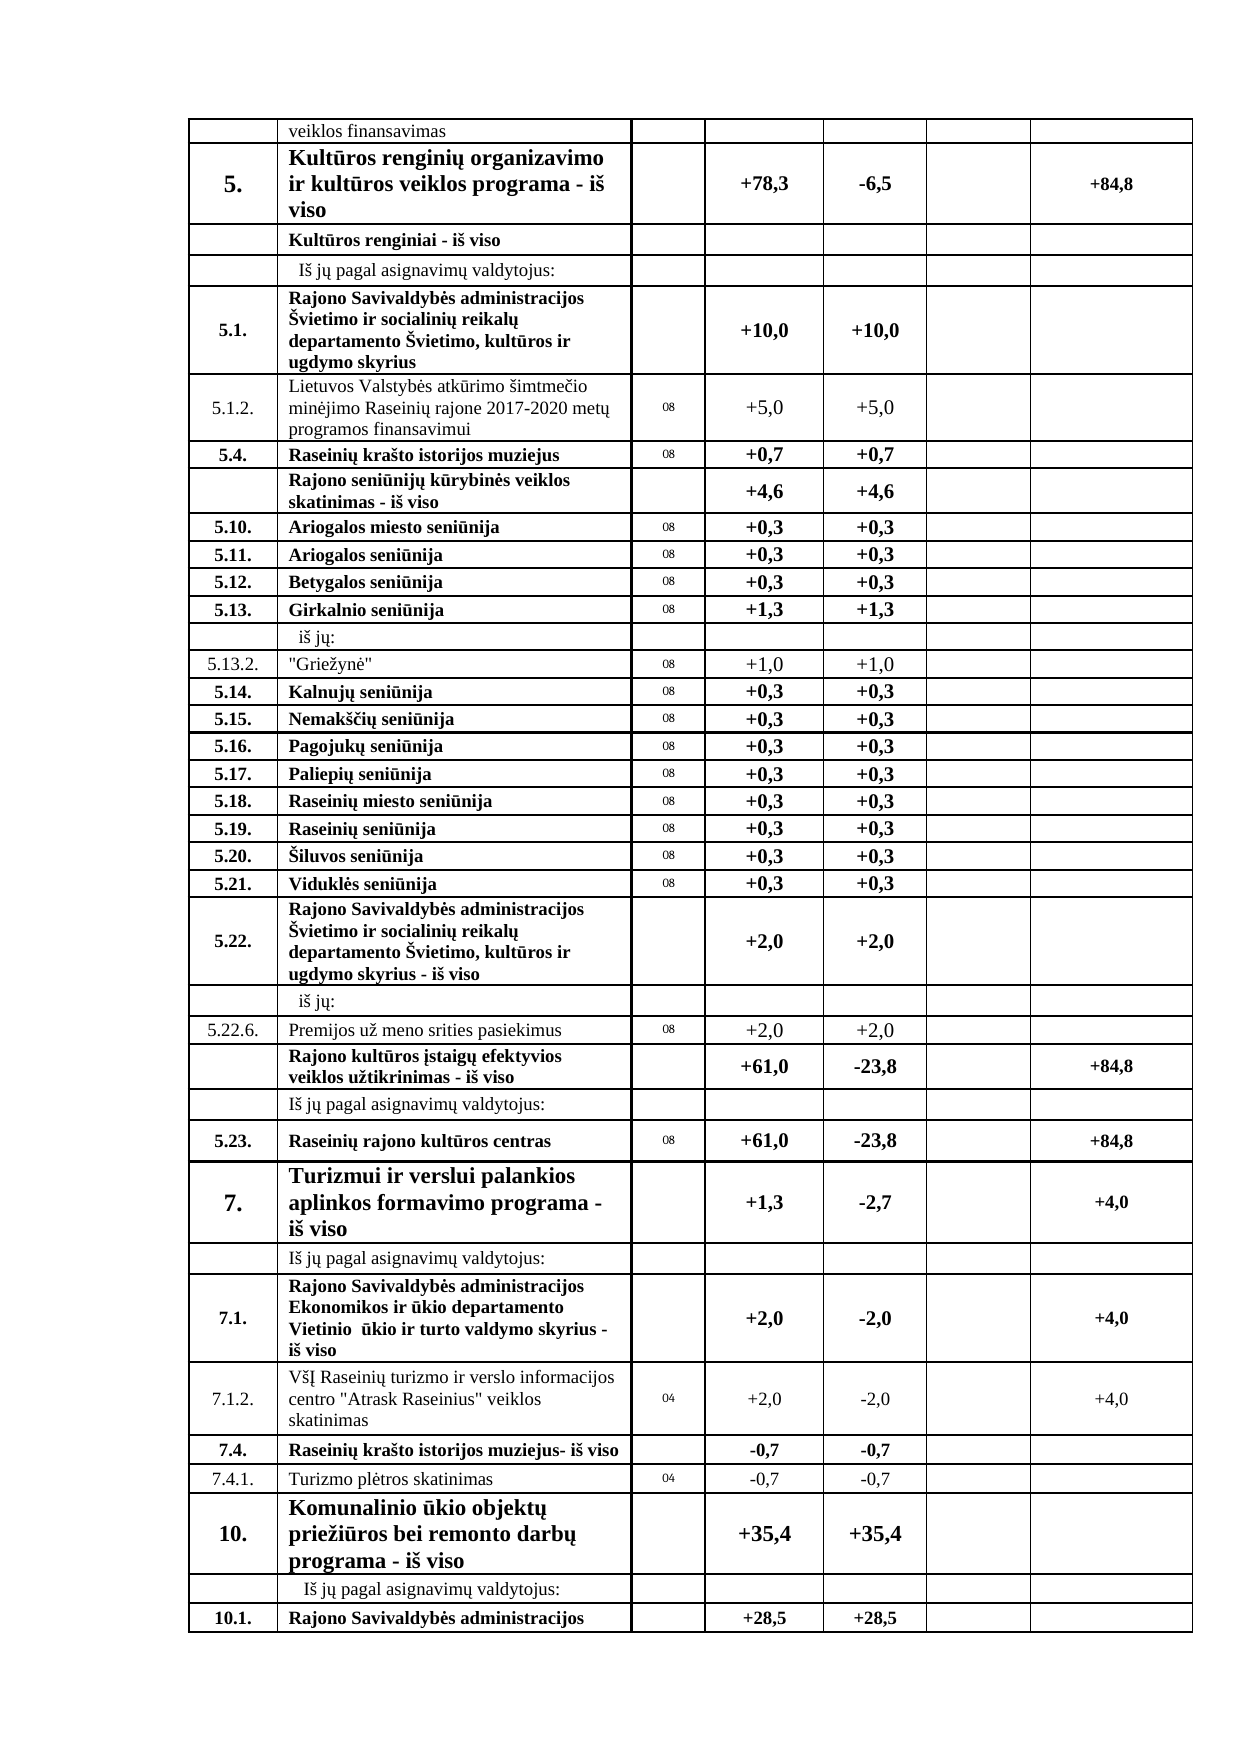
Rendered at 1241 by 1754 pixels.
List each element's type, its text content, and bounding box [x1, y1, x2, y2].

table_cell [927, 1244, 1030, 1272]
table_cell [927, 1436, 1030, 1463]
table_cell +0,3 [824, 843, 926, 868]
table_cell 5.22.6. [190, 1017, 277, 1042]
table_cell 5.11. [190, 542, 277, 567]
table_cell [633, 1244, 704, 1272]
table_cell +1,0 [824, 651, 926, 677]
table_cell [1031, 225, 1192, 254]
table_cell +61,0 [706, 1121, 823, 1160]
table_cell [1031, 1436, 1192, 1463]
table_cell [1031, 469, 1192, 512]
table_cell 5.4. [190, 442, 277, 467]
table_cell [927, 788, 1030, 814]
table_cell [927, 1465, 1030, 1492]
table_cell [927, 469, 1030, 512]
table_cell [1031, 569, 1192, 594]
table_cell [927, 256, 1030, 284]
table_cell Ariogalos miesto seniūnija [278, 514, 630, 540]
table_cell [927, 624, 1030, 649]
table_cell [633, 1163, 704, 1242]
table_cell [706, 256, 823, 284]
table_cell [633, 1494, 704, 1573]
table_cell 04 [633, 1363, 704, 1434]
table_cell [1031, 651, 1192, 677]
table_cell [927, 1090, 1030, 1118]
table_cell 5.1.2. [190, 375, 277, 440]
table_cell -0,7 [824, 1465, 926, 1492]
table_cell [1031, 442, 1192, 467]
table_cell [927, 442, 1030, 467]
table_cell veiklos finansavimas [278, 120, 630, 142]
table_cell [190, 120, 277, 142]
table_cell -2,7 [824, 1163, 926, 1242]
table_cell [1031, 542, 1192, 567]
table_cell [190, 1045, 277, 1088]
table_cell 5.17. [190, 761, 277, 786]
table_cell [1031, 624, 1192, 649]
table_cell 08 [633, 843, 704, 868]
table_cell -2,0 [824, 1275, 926, 1361]
table_cell Raseinių krašto istorijos muziejus- iš viso [278, 1436, 630, 1463]
table_cell +0,3 [706, 542, 823, 567]
table_cell [824, 256, 926, 284]
table_cell [927, 120, 1030, 142]
table_cell +0,3 [824, 734, 926, 759]
table_cell [927, 1045, 1030, 1088]
table_cell +0,3 [824, 871, 926, 896]
table_cell +0,3 [706, 569, 823, 594]
table_cell [706, 225, 823, 254]
table_cell +0,3 [824, 514, 926, 540]
table_cell +2,0 [706, 898, 823, 984]
table_cell 5.16. [190, 734, 277, 759]
table_cell [1031, 986, 1192, 1015]
table_cell [927, 375, 1030, 440]
table_cell 08 [633, 651, 704, 677]
table_cell Paliepių seniūnija [278, 761, 630, 786]
table_cell 08 [633, 679, 704, 704]
table_cell +1,3 [824, 597, 926, 622]
table_cell [190, 469, 277, 512]
table_cell [190, 225, 277, 254]
table_cell [1031, 843, 1192, 868]
table_cell +10,0 [706, 287, 823, 373]
table_cell [824, 1090, 926, 1118]
table_cell +0,3 [706, 816, 823, 841]
table_cell 7.1. [190, 1275, 277, 1361]
table_cell +84,8 [1031, 1045, 1192, 1088]
table_cell +0,3 [706, 679, 823, 704]
table_cell Raseinių krašto istorijos muziejus [278, 442, 630, 467]
table_cell [927, 651, 1030, 677]
table_cell 08 [633, 706, 704, 731]
table_cell +0,3 [706, 514, 823, 540]
table_cell +0,3 [706, 843, 823, 868]
table_cell [927, 1163, 1030, 1242]
table_cell [190, 1575, 277, 1602]
table_cell [633, 469, 704, 512]
table_cell Iš jų pagal asignavimų valdytojus: [278, 1575, 630, 1602]
table_cell [927, 1363, 1030, 1434]
table_cell [927, 843, 1030, 868]
table_cell 5. [190, 144, 277, 223]
table_cell [706, 1090, 823, 1118]
table_cell [927, 761, 1030, 786]
table_cell 7. [190, 1163, 277, 1242]
table_cell Raseinių miesto seniūnija [278, 788, 630, 814]
table_cell 08 [633, 761, 704, 786]
table_cell 5.20. [190, 843, 277, 868]
table_cell -0,7 [706, 1436, 823, 1463]
table_cell +84,8 [1031, 1121, 1192, 1160]
table_cell 7.1.2. [190, 1363, 277, 1434]
table_cell Pagojukų seniūnija [278, 734, 630, 759]
table_cell [633, 1575, 704, 1602]
table_cell Betygalos seniūnija [278, 569, 630, 594]
table_cell [1031, 1090, 1192, 1118]
table_cell -0,7 [706, 1465, 823, 1492]
table_cell +78,3 [706, 144, 823, 223]
table_cell +1,3 [706, 1163, 823, 1242]
table_cell +0,7 [706, 442, 823, 467]
table_cell +35,4 [824, 1494, 926, 1573]
table_cell 08 [633, 442, 704, 467]
table_cell [1031, 597, 1192, 622]
table_cell 08 [633, 816, 704, 841]
table_cell [824, 624, 926, 649]
table_cell [1031, 120, 1192, 142]
table_cell [927, 1494, 1030, 1573]
table_cell [633, 287, 704, 373]
table_cell Šiluvos seniūnija [278, 843, 630, 868]
table_cell [706, 986, 823, 1015]
table_cell 5.1. [190, 287, 277, 373]
table_cell +10,0 [824, 287, 926, 373]
table_cell -23,8 [824, 1045, 926, 1088]
table_cell -2,0 [824, 1363, 926, 1434]
table_cell [927, 287, 1030, 373]
table_cell 10.1. [190, 1604, 277, 1631]
table_cell [1031, 514, 1192, 540]
table_cell +0,3 [824, 788, 926, 814]
table_cell [706, 624, 823, 649]
table_cell 08 [633, 788, 704, 814]
table_cell [824, 120, 926, 142]
table_cell [190, 256, 277, 284]
table_cell [633, 120, 704, 142]
table_cell +2,0 [706, 1017, 823, 1042]
table_cell [633, 1045, 704, 1088]
table_cell 08 [633, 597, 704, 622]
table_cell 5.12. [190, 569, 277, 594]
table_cell VšĮ Raseinių turizmo ir verslo informacijos centro "Atrask Raseinius" veiklos skatinimas [278, 1363, 630, 1434]
table_cell [190, 624, 277, 649]
table_cell 5.19. [190, 816, 277, 841]
table_cell 08 [633, 569, 704, 594]
table_cell [927, 144, 1030, 223]
table_cell [633, 1436, 704, 1463]
table_cell Iš jų pagal asignavimų valdytojus: [278, 1090, 630, 1118]
table_cell [1031, 287, 1192, 373]
table_cell [1031, 734, 1192, 759]
table_cell 5.13. [190, 597, 277, 622]
table_cell +0,3 [824, 816, 926, 841]
table_cell 7.4. [190, 1436, 277, 1463]
table_cell +2,0 [706, 1363, 823, 1434]
table_cell 08 [633, 734, 704, 759]
table_cell +0,3 [824, 761, 926, 786]
table_cell [1031, 1604, 1192, 1631]
table_cell [927, 542, 1030, 567]
table_cell iš jų: [278, 624, 630, 649]
table_cell [927, 734, 1030, 759]
table_cell -6,5 [824, 144, 926, 223]
table_cell [927, 1121, 1030, 1160]
table_cell Viduklės seniūnija [278, 871, 630, 896]
table_cell [1031, 375, 1192, 440]
table_cell +4,0 [1031, 1163, 1192, 1242]
table_cell [633, 144, 704, 223]
table_cell [633, 256, 704, 284]
table_cell +0,7 [824, 442, 926, 467]
table_cell 5.23. [190, 1121, 277, 1160]
table_cell 5.15. [190, 706, 277, 731]
table_cell [824, 986, 926, 1015]
table_cell 08 [633, 871, 704, 896]
table_cell +2,0 [706, 1275, 823, 1361]
table_cell [706, 1244, 823, 1272]
table_cell iš jų: [278, 986, 630, 1015]
table_cell 10. [190, 1494, 277, 1573]
table_cell Rajono Savivaldybės administracijos [278, 1604, 630, 1631]
table_cell Nemakščių seniūnija [278, 706, 630, 731]
table_cell [633, 1604, 704, 1631]
table_cell [927, 569, 1030, 594]
table_cell 08 [633, 375, 704, 440]
table_cell +5,0 [824, 375, 926, 440]
table_cell Komunalinio ūkio objektų priežiūros bei remonto darbų programa - iš viso [278, 1494, 630, 1573]
table_cell Rajono seniūnijų kūrybinės veiklos skatinimas - iš viso [278, 469, 630, 512]
table_cell Rajono Savivaldybės administracijos Ekonomikos ir ūkio departamento Vietinio ūkio ir turto valdymo skyrius - iš viso [278, 1275, 630, 1361]
table_cell +35,4 [706, 1494, 823, 1573]
table_cell [706, 1575, 823, 1602]
table_cell [706, 120, 823, 142]
table_cell [927, 706, 1030, 731]
table_cell +4,0 [1031, 1363, 1192, 1434]
table_cell [1031, 1494, 1192, 1573]
table_cell [927, 514, 1030, 540]
table_cell +28,5 [824, 1604, 926, 1631]
table_cell [824, 1575, 926, 1602]
table_cell 04 [633, 1465, 704, 1492]
table_cell Ariogalos seniūnija [278, 542, 630, 567]
table_cell Premijos už meno srities pasiekimus [278, 1017, 630, 1042]
table_cell Raseinių rajono kultūros centras [278, 1121, 630, 1160]
table_cell [927, 1575, 1030, 1602]
table_cell +0,3 [706, 761, 823, 786]
table_cell +84,8 [1031, 144, 1192, 223]
table_cell [1031, 788, 1192, 814]
table_cell [927, 986, 1030, 1015]
table_cell Girkalnio seniūnija [278, 597, 630, 622]
table_cell [927, 898, 1030, 984]
table_cell [1031, 1575, 1192, 1602]
table_cell [1031, 898, 1192, 984]
table_cell Iš jų pagal asignavimų valdytojus: [278, 1244, 630, 1272]
table_cell [1031, 679, 1192, 704]
table_cell Rajono Savivaldybės administracijos Švietimo ir socialinių reikalų departamento Švietimo, kultūros ir ugdymo skyrius - iš viso [278, 898, 630, 984]
table_cell Raseinių seniūnija [278, 816, 630, 841]
table_cell [1031, 871, 1192, 896]
table_cell [633, 986, 704, 1015]
table_cell Kalnujų seniūnija [278, 679, 630, 704]
table_cell [1031, 816, 1192, 841]
table_cell 08 [633, 542, 704, 567]
table_cell +0,3 [706, 788, 823, 814]
table_cell [927, 225, 1030, 254]
table_cell +2,0 [824, 1017, 926, 1042]
table_cell Kultūros renginių organizavimo ir kultūros veiklos programa - iš viso [278, 144, 630, 223]
table_cell 5.14. [190, 679, 277, 704]
table_cell 08 [633, 1017, 704, 1042]
table_cell +61,0 [706, 1045, 823, 1088]
table_cell Kultūros renginiai - iš viso [278, 225, 630, 254]
table_cell [927, 1275, 1030, 1361]
table_cell [633, 624, 704, 649]
table_cell [633, 225, 704, 254]
table_cell 7.4.1. [190, 1465, 277, 1492]
table_cell Turizmui ir verslui palankios aplinkos formavimo programa - iš viso [278, 1163, 630, 1242]
table_cell [633, 1090, 704, 1118]
table_cell [633, 898, 704, 984]
table_cell 5.21. [190, 871, 277, 896]
table_cell [824, 1244, 926, 1272]
table_cell +4,6 [824, 469, 926, 512]
table_cell 08 [633, 1121, 704, 1160]
table_cell +5,0 [706, 375, 823, 440]
table_cell 5.22. [190, 898, 277, 984]
table_cell [824, 225, 926, 254]
table_cell Rajono kultūros įstaigų efektyvios veiklos užtikrinimas - iš viso [278, 1045, 630, 1088]
table_cell [190, 986, 277, 1015]
table_cell [927, 1604, 1030, 1631]
table_cell +28,5 [706, 1604, 823, 1631]
table_cell [1031, 1465, 1192, 1492]
table_cell [1031, 1244, 1192, 1272]
table_cell 08 [633, 514, 704, 540]
table_cell [1031, 761, 1192, 786]
table_cell +1,3 [706, 597, 823, 622]
table_cell +2,0 [824, 898, 926, 984]
table_cell 5.10. [190, 514, 277, 540]
table_cell [927, 679, 1030, 704]
table_cell +0,3 [706, 706, 823, 731]
table_cell +0,3 [824, 542, 926, 567]
table_cell Lietuvos Valstybės atkūrimo šimtmečio minėjimo Raseinių rajone 2017-2020 metų programos finansavimui [278, 375, 630, 440]
table_cell +0,3 [824, 569, 926, 594]
table_cell +4,6 [706, 469, 823, 512]
table_cell [190, 1244, 277, 1272]
table_cell "Griežynė" [278, 651, 630, 677]
table_cell +1,0 [706, 651, 823, 677]
table_cell [927, 816, 1030, 841]
table_cell +0,3 [824, 706, 926, 731]
table_cell +0,3 [706, 734, 823, 759]
table_cell +4,0 [1031, 1275, 1192, 1361]
table_cell +0,3 [824, 679, 926, 704]
table_cell -23,8 [824, 1121, 926, 1160]
table_cell [927, 597, 1030, 622]
table_cell -0,7 [824, 1436, 926, 1463]
table_cell 5.18. [190, 788, 277, 814]
table_cell 5.13.2. [190, 651, 277, 677]
table_cell Turizmo plėtros skatinimas [278, 1465, 630, 1492]
table_cell [1031, 1017, 1192, 1042]
table_cell [1031, 706, 1192, 731]
table_cell +0,3 [706, 871, 823, 896]
table_cell Rajono Savivaldybės administracijos Švietimo ir socialinių reikalų departamento Švietimo, kultūros ir ugdymo skyrius [278, 287, 630, 373]
table_cell [633, 1275, 704, 1361]
table_cell [927, 1017, 1030, 1042]
table_cell [1031, 256, 1192, 284]
table_cell Iš jų pagal asignavimų valdytojus: [278, 256, 630, 284]
table_cell [190, 1090, 277, 1118]
table_cell [927, 871, 1030, 896]
